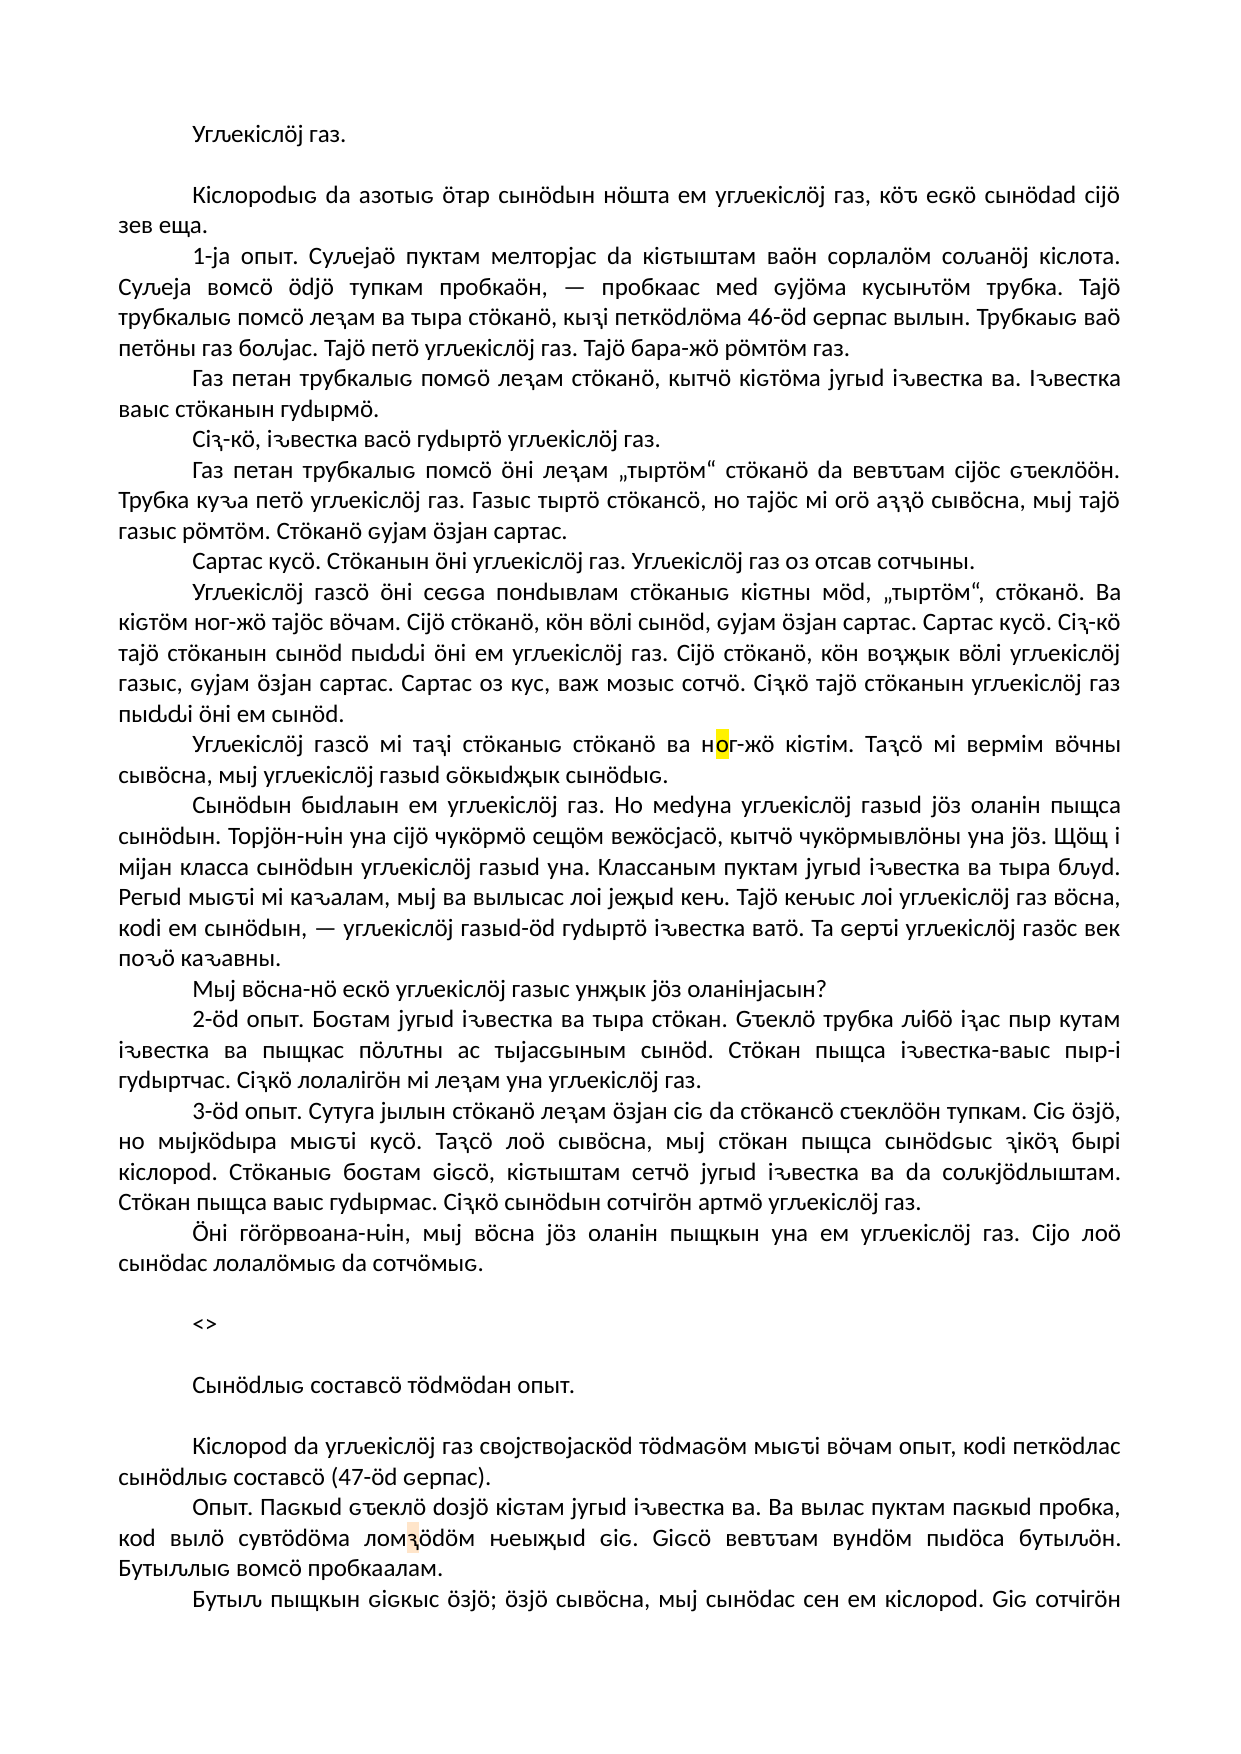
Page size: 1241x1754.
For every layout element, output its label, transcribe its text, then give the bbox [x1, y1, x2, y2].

text Бутыԉ пыщкын ԍіԍкыс ӧзјӧ; ӧзјӧ сывӧсна, мыј сынӧԁас сен ем кіслороԁ. Ԍіԍ сотчігӧн [118, 1583, 1122, 1614]
text Сартас кусӧ. Стӧканын ӧні угԉекіслӧј газ. Угԉекіслӧј газ оз отсав сотчыны. [118, 545, 1122, 576]
text Угԉекіслӧј газсӧ мі таԇі стӧканыԍ стӧканӧ ва ног-жӧ кіԍтім. Таԇсӧ мі вермім вӧчны сывӧсна, мыј угԉекіслӧј газыԁ ԍӧкыԁҗык сынӧԁыԍ. [118, 728, 1122, 789]
text Сынӧԁын быԁлаын ем угԉекіслӧј газ. Но меԁуна угԉекіслӧј газыԁ јӧз оланін пыщса сынӧԁын. Торјӧн-ԋін уна сіјӧ чукӧрмӧ сещӧм вежӧсјасӧ, кытчӧ чукӧрмывлӧны уна јӧз. Щӧщ і міјан класса сынӧԁын угԉекіслӧј газыԁ уна. Классаным пуктам југыԁ іԅвестка ва тыра бԉуԁ. Регыԁ мыԍԏі мі каԅалам, мыј ва вылысас лоі јеҗыԁ кеԋ. Тајӧ кеԋыс лоі угԉекіслӧј газ вӧсна, коԁі ем сынӧԁын, — угԉекіслӧј газыԁ-ӧԁ гуԁыртӧ іԅвестка ватӧ. Та ԍерԏі угԉекіслӧј газӧс век поԅӧ каԅавны. [118, 789, 1122, 973]
text Газ петан трубкалыԍ помсӧ ӧні леԇам „тыртӧм“ стӧканӧ ԁа вевԏԏам сіјӧс ԍԏеклӧӧн. Трубка куԅа петӧ угԉекіслӧј газ. Газыс тыртӧ стӧкансӧ, но тајӧс мі огӧ аԇԇӧ сывӧсна, мыј тајӧ газыс рӧмтӧм. Стӧканӧ ԍујам ӧзјан сартас. [118, 454, 1122, 545]
text Кіслороԁыԍ ԁа азотыԍ ӧтар сынӧԁын нӧшта ем угԉекіслӧј газ, кӧԏ еԍкӧ сынӧԁаԁ сіјӧ зев еща. [118, 179, 1122, 240]
text 2-ӧԁ опыт. Боԍтам југыԁ іԅвестка ва тыра стӧкан. Ԍԏеклӧ трубка ԉібӧ іԇас пыр кутам іԅвестка ва пыщкас пӧԉтны ас тыјасԍыным сынӧԁ. Стӧкан пыщса іԅвестка-ваыс пыр-і гуԁыртчас. Сіԇкӧ лолалігӧн мі леԇам уна угԉекіслӧј газ. [118, 1003, 1122, 1095]
text 3-ӧԁ опыт. Сутуга јылын стӧканӧ леԇам ӧзјан сіԍ ԁа стӧкансӧ сԏеклӧӧн тупкам. Сіԍ ӧзјӧ, но мыјкӧԁыра мыԍԏі кусӧ. Таԇсӧ лоӧ сывӧсна, мыј стӧкан пыщса сынӧԁԍыс ԇікӧԇ бырі кіслороԁ. Стӧканыԍ боԍтам ԍіԍсӧ, кіԍтыштам сетчӧ југыԁ іԅвестка ва ԁа соԉкјӧԁлыштам. Стӧкан пыщса ваыс гуԁырмас. Сіԇкӧ сынӧԁын сотчігӧн артмӧ угԉекіслӧј газ. [118, 1095, 1122, 1217]
text 1-ја опыт. Суԉејаӧ пуктам мелторјас ԁа кіԍтыштам ваӧн сорлалӧм соԉанӧј кіслота. Суԉеја вомсӧ ӧԁјӧ тупкам пробкаӧн, — пробкаас меԁ ԍујӧма кусыԋтӧм трубка. Тајӧ трубкалыԍ помсӧ леԇам ва тыра стӧканӧ, кыԇі петкӧԁлӧма 46-ӧԁ ԍерпас вылын. Трубкаыԍ ваӧ петӧны газ боԉјас. Тајӧ петӧ угԉекіслӧј газ. Тајӧ бара-жӧ рӧмтӧм газ. [118, 240, 1122, 362]
text Сіԇ-кӧ, іԅвестка васӧ гуԁыртӧ угԉекіслӧј газ. [118, 423, 1122, 454]
text Угԉекіслӧј газ. [118, 118, 1122, 149]
text <> [118, 1308, 1122, 1339]
text Опыт. Паԍкыԁ ԍԏеклӧ ԁозјӧ кіԍтам југыԁ іԅвестка ва. Ва вылас пуктам паԍкыԁ пробка, коԁ вылӧ сувтӧԁӧма ломԇӧԁӧм ԋеыҗыԁ ԍіԍ. Ԍіԍсӧ вевԏԏам вунԁӧм пыԁӧса бутыԉӧн. Бутыԉлыԍ вомсӧ пробкаалам. [118, 1492, 1122, 1583]
text Ӧні гӧгӧрвоана-ԋін, мыј вӧсна јӧз оланін пыщкын уна ем угԉекіслӧј газ. Сіјо лоӧ сынӧԁас лолалӧмыԍ ԁа сотчӧмыԍ. [118, 1217, 1122, 1278]
text Угԉекіслӧј газсӧ ӧні сеԍԍа понԁывлам стӧканыԍ кіԍтны мӧԁ, „тыртӧм“, стӧканӧ. Ва кіԍтӧм ног-жӧ тајӧс вӧчам. Сіјӧ стӧканӧ, кӧн вӧлі сынӧԁ, ԍујам ӧзјан сартас. Сартас кусӧ. Сіԇ-кӧ тајӧ стӧканын сынӧԁ пыԃԃі ӧні ем угԉекіслӧј газ. Сіјӧ стӧканӧ, кӧн воԇҗык вӧлі угԉекіслӧј газыс, ԍујам ӧзјан сартас. Сартас оз кус, важ мозыс сотчӧ. Сіԇкӧ тајӧ стӧканын угԉекіслӧј газ пыԃԃі ӧні ем сынӧԁ. [118, 576, 1122, 728]
text Газ петан трубкалыԍ помԍӧ леԇам стӧканӧ, кытчӧ кіԍтӧма југыԁ іԅвестка ва. Іԅвестка ваыс стӧканын гуԁырмӧ. [118, 362, 1122, 423]
text Мыј вӧсна-нӧ ескӧ угԉекіслӧј газыс унҗык јӧз оланінјасын? [118, 973, 1122, 1003]
text Кіслороԁ ԁа угԉекіслӧј газ својствојаскӧԁ тӧԁмаԍӧм мыԍԏі вӧчам опыт, коԁі петкӧԁлас сынӧԁлыԍ составсӧ (47-ӧԁ ԍерпас). [118, 1431, 1122, 1492]
text Сынӧԁлыԍ составсӧ тӧԁмӧԁан опыт. [118, 1369, 1122, 1400]
